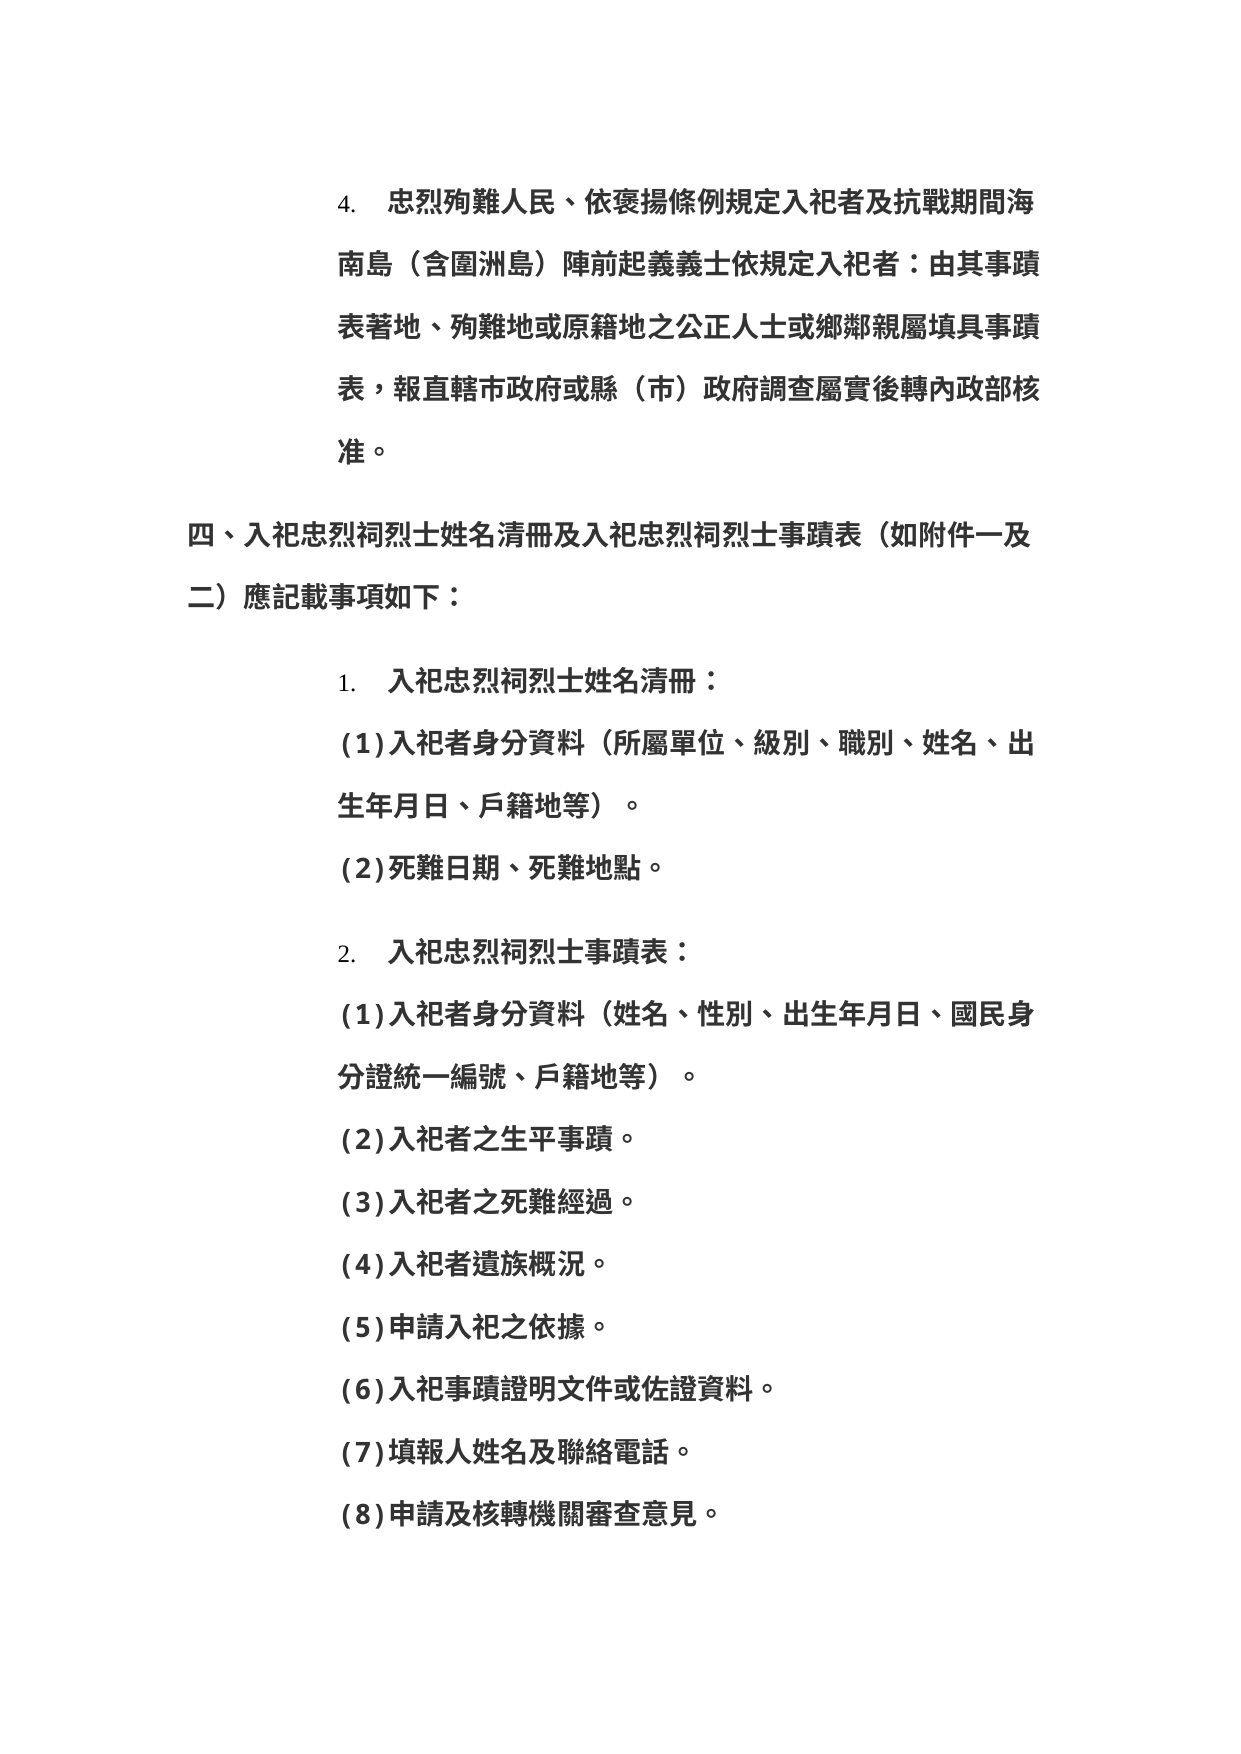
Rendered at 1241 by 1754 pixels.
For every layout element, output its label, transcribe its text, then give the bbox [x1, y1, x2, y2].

list 入祀忠烈祠烈士事蹟表： (1)入祀者身分資料（姓名、性別、出生年月日、國民身分證統一編號、戶籍地等）。 (2)入祀者之生平事蹟。 (3)入祀者之死難經過。 (4)入祀者遺族概況。 (5)申請入祀之依據。 (6)入祀事蹟證明文件或佐證資料。 (7)填報人姓名及聯絡電話。 (8)申請及核轉機關審查意見。 [337, 908, 1053, 1533]
list 忠烈殉難人民、依褒揚條例規定入祀者及抗戰期間海南島（含圍洲島）陣前起義義士依規定入祀者：由其事蹟表著地、殉難地或原籍地之公正人士或鄉鄰親屬填具事蹟表，報直轄巿政府或縣（巿）政府調查屬實後轉內政部核准。 [337, 158, 1053, 471]
list 入祀忠烈祠烈士姓名清冊： (1)入祀者身分資料（所屬單位、級別、職別、姓名、出生年月日、戶籍地等）。 (2)死難日期、死難地點。 [337, 637, 1053, 887]
text 四、入祀忠烈祠烈士姓名清冊及入祀忠烈祠烈士事蹟表（如附件一及二）應記載事項如下： [187, 492, 1053, 617]
